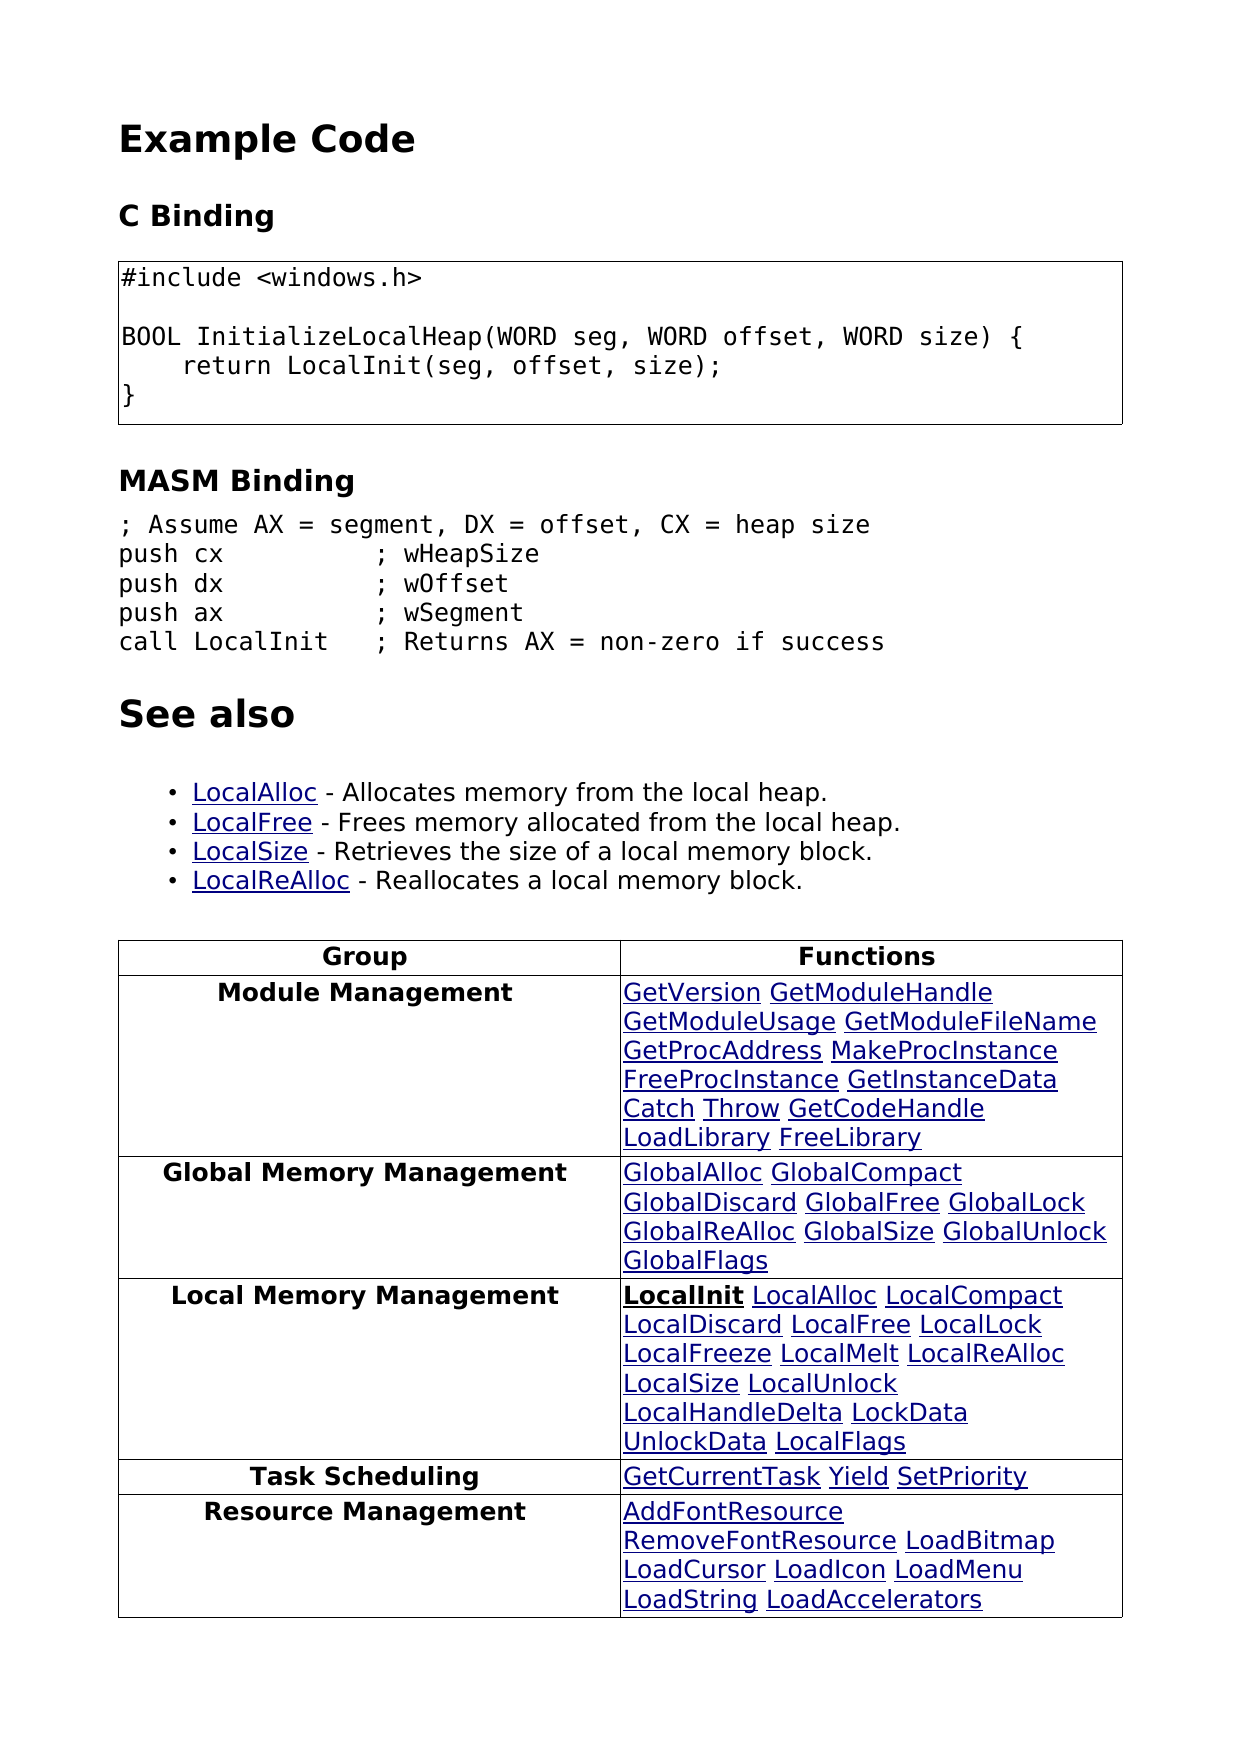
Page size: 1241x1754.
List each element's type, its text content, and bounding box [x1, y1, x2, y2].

subtitle C Binding [118, 199, 1122, 233]
table_cell LocalInit LocalAlloc LocalCompact LocalDiscard LocalFree LocalLock LocalFreeze LocalMelt LocalReAlloc LocalSize LocalUnlock LocalHandleDelta LockData UnlockData LocalFlags [621, 1279, 1122, 1459]
list LocalReAlloc - Reallocates a local memory block. [177, 866, 1122, 895]
table_cell Local Memory Management [119, 1279, 620, 1459]
list LocalAlloc - Allocates memory from the local heap. [177, 779, 1122, 808]
table_cell Global Memory Management [119, 1157, 620, 1278]
table_cell Module Management [119, 976, 620, 1156]
table_cell GetCurrentTask Yield SetPriority [621, 1460, 1122, 1494]
text ; Assume AX = segment, DX = offset, CX = heap size push cx ; wHeapSize push dx ; wOffset push ax ; wSegment call LocalInit ; Returns AX = non-zero if success [118, 510, 1122, 656]
list LocalFree - Frees memory allocated from the local heap. [177, 808, 1122, 837]
table_cell Resource Management [119, 1495, 620, 1617]
subtitle See also [118, 693, 1122, 737]
table_header Functions [621, 941, 1122, 975]
subtitle Example Code [118, 118, 1122, 162]
table_cell GlobalAlloc GlobalCompact GlobalDiscard GlobalFree GlobalLock GlobalReAlloc GlobalSize GlobalUnlock GlobalFlags [621, 1157, 1122, 1278]
table_cell GetVersion GetModuleHandle GetModuleUsage GetModuleFileName GetProcAddress MakeProcInstance FreeProcInstance GetInstanceData Catch Throw GetCodeHandle LoadLibrary FreeLibrary [621, 976, 1122, 1156]
subtitle MASM Binding [118, 464, 1122, 498]
list LocalSize - Retrieves the size of a local memory block. [177, 837, 1122, 866]
table_header Group [119, 941, 620, 975]
table_cell Task Scheduling [119, 1460, 620, 1494]
table_cell AddFontResource RemoveFontResource LoadBitmap LoadCursor LoadIcon LoadMenu LoadString LoadAccelerators [621, 1495, 1122, 1617]
table_header #include <windows.h> BOOL InitializeLocalHeap(WORD seg, WORD offset, WORD size) { return LocalInit(seg, offset, size); } [119, 262, 1122, 424]
